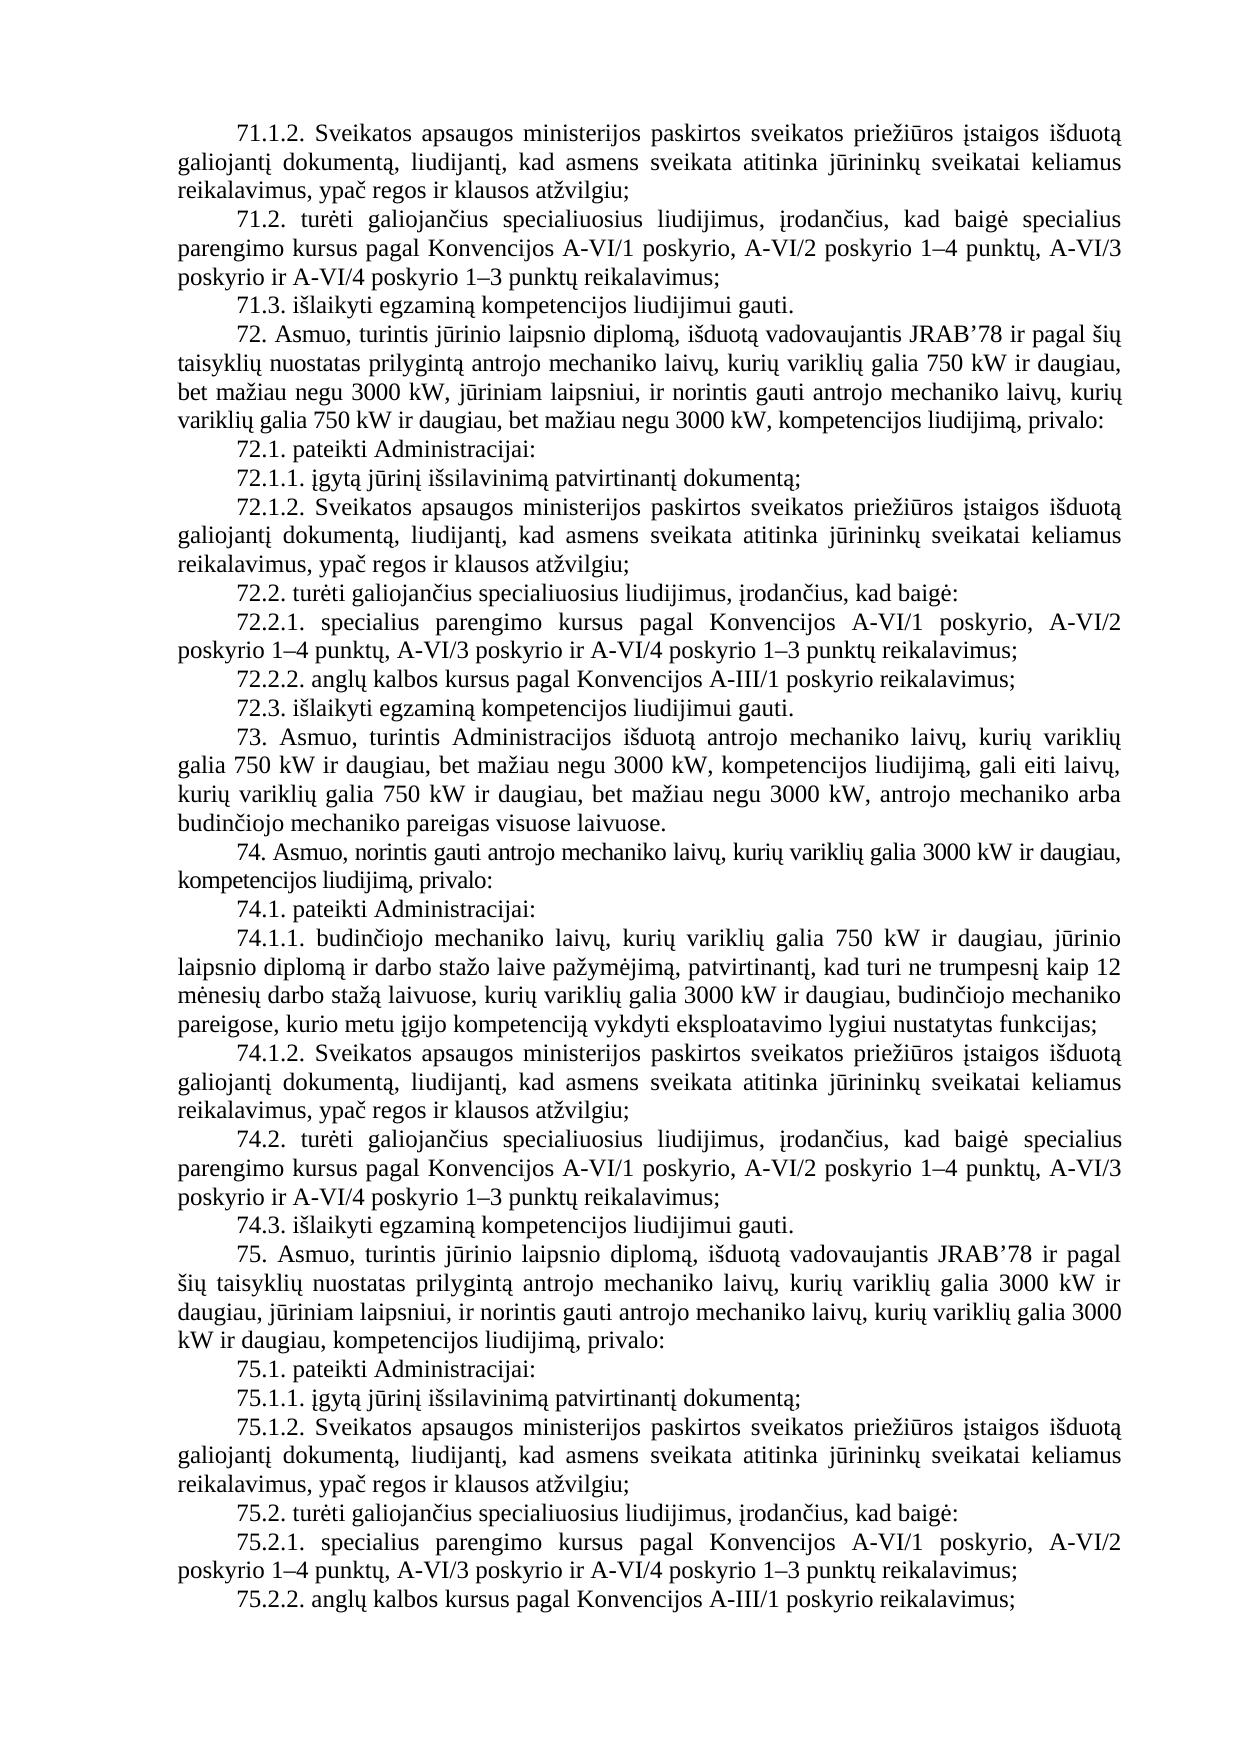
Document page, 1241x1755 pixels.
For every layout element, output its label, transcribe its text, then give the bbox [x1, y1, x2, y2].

text 72.2.1. specialius parengimo kursus pagal Konvencijos A-VI/1 poskyrio, A-VI/2 poskyrio 1–4 punktų, A-VI/3 poskyrio ir A-VI/4 poskyrio 1–3 punktų reikalavimus; [177, 607, 1122, 664]
text 72.1.1. įgytą jūrinį išsilavinimą patvirtinantį dokumentą; [177, 463, 1122, 492]
text 75.2.2. anglų kalbos kursus pagal Konvencijos A-III/1 poskyrio reikalavimus; [177, 1584, 1122, 1613]
text 75.2. turėti galiojančius specialiuosius liudijimus, įrodančius, kad baigė: [177, 1498, 1122, 1527]
text 74.1.1. budinčiojo mechaniko laivų, kurių variklių galia 750 kW ir daugiau, jūrinio laipsnio diplomą ir darbo stažo laive pažymėjimą, patvirtinantį, kad turi ne trumpesnį kaip 12 mėnesių darbo stažą laivuose, kurių variklių galia 3000 kW ir daugiau, budinčiojo mechaniko pareigose, kurio metu įgijo kompetenciją vykdyti eksploatavimo lygiui nustatytas funkcijas; [177, 923, 1122, 1038]
text 74.1.2. Sveikatos apsaugos ministerijos paskirtos sveikatos priežiūros įstaigos išduotą galiojantį dokumentą, liudijantį, kad asmens sveikata atitinka jūrininkų sveikatai keliamus reikalavimus, ypač regos ir klausos atžvilgiu; [177, 1038, 1122, 1124]
text 71.3. išlaikyti egzaminą kompetencijos liudijimui gauti. [177, 291, 1122, 319]
text 72.2. turėti galiojančius specialiuosius liudijimus, įrodančius, kad baigė: [177, 578, 1122, 607]
text 75.1.2. Sveikatos apsaugos ministerijos paskirtos sveikatos priežiūros įstaigos išduotą galiojantį dokumentą, liudijantį, kad asmens sveikata atitinka jūrininkų sveikatai keliamus reikalavimus, ypač regos ir klausos atžvilgiu; [177, 1412, 1122, 1498]
text 74. Asmuo, norintis gauti antrojo mechaniko laivų, kurių variklių galia 3000 kW ir daugiau, kompetencijos liudijimą, privalo: [177, 837, 1122, 894]
text 72.1. pateikti Administracijai: [177, 434, 1122, 463]
text 72.3. išlaikyti egzaminą kompetencijos liudijimui gauti. [177, 693, 1122, 722]
text 74.3. išlaikyti egzaminą kompetencijos liudijimui gauti. [177, 1211, 1122, 1239]
text 75.2.1. specialius parengimo kursus pagal Konvencijos A-VI/1 poskyrio, A-VI/2 poskyrio 1–4 punktų, A-VI/3 poskyrio ir A-VI/4 poskyrio 1–3 punktų reikalavimus; [177, 1527, 1122, 1584]
text 74.2. turėti galiojančius specialiuosius liudijimus, įrodančius, kad baigė specialius parengimo kursus pagal Konvencijos A-VI/1 poskyrio, A-VI/2 poskyrio 1–4 punktų, A-VI/3 poskyrio ir A-VI/4 poskyrio 1–3 punktų reikalavimus; [177, 1124, 1122, 1211]
text 75.1.1. įgytą jūrinį išsilavinimą patvirtinantį dokumentą; [177, 1383, 1122, 1412]
text 72. Asmuo, turintis jūrinio laipsnio diplomą, išduotą vadovaujantis JRAB’78 ir pagal šių taisyklių nuostatas prilygintą antrojo mechaniko laivų, kurių variklių galia 750 kW ir daugiau, bet mažiau negu 3000 kW, jūriniam laipsniui, ir norintis gauti antrojo mechaniko laivų, kurių variklių galia 750 kW ir daugiau, bet mažiau negu 3000 kW, kompetencijos liudijimą, privalo: [177, 319, 1122, 434]
text 72.2.2. anglų kalbos kursus pagal Konvencijos A-III/1 poskyrio reikalavimus; [177, 664, 1122, 693]
text 73. Asmuo, turintis Administracijos išduotą antrojo mechaniko laivų, kurių variklių galia 750 kW ir daugiau, bet mažiau negu 3000 kW, kompetencijos liudijimą, gali eiti laivų, kurių variklių galia 750 kW ir daugiau, bet mažiau negu 3000 kW, antrojo mechaniko arba budinčiojo mechaniko pareigas visuose laivuose. [177, 722, 1122, 837]
text 71.1.2. Sveikatos apsaugos ministerijos paskirtos sveikatos priežiūros įstaigos išduotą galiojantį dokumentą, liudijantį, kad asmens sveikata atitinka jūrininkų sveikatai keliamus reikalavimus, ypač regos ir klausos atžvilgiu; [177, 118, 1122, 204]
text 74.1. pateikti Administracijai: [177, 894, 1122, 923]
text 75. Asmuo, turintis jūrinio laipsnio diplomą, išduotą vadovaujantis JRAB’78 ir pagal šių taisyklių nuostatas prilygintą antrojo mechaniko laivų, kurių variklių galia 3000 kW ir daugiau, jūriniam laipsniui, ir norintis gauti antrojo mechaniko laivų, kurių variklių galia 3000 kW ir daugiau, kompetencijos liudijimą, privalo: [177, 1239, 1122, 1354]
text 72.1.2. Sveikatos apsaugos ministerijos paskirtos sveikatos priežiūros įstaigos išduotą galiojantį dokumentą, liudijantį, kad asmens sveikata atitinka jūrininkų sveikatai keliamus reikalavimus, ypač regos ir klausos atžvilgiu; [177, 492, 1122, 578]
text 75.1. pateikti Administracijai: [177, 1354, 1122, 1383]
text 71.2. turėti galiojančius specialiuosius liudijimus, įrodančius, kad baigė specialius parengimo kursus pagal Konvencijos A-VI/1 poskyrio, A-VI/2 poskyrio 1–4 punktų, A-VI/3 poskyrio ir A-VI/4 poskyrio 1–3 punktų reikalavimus; [177, 204, 1122, 291]
